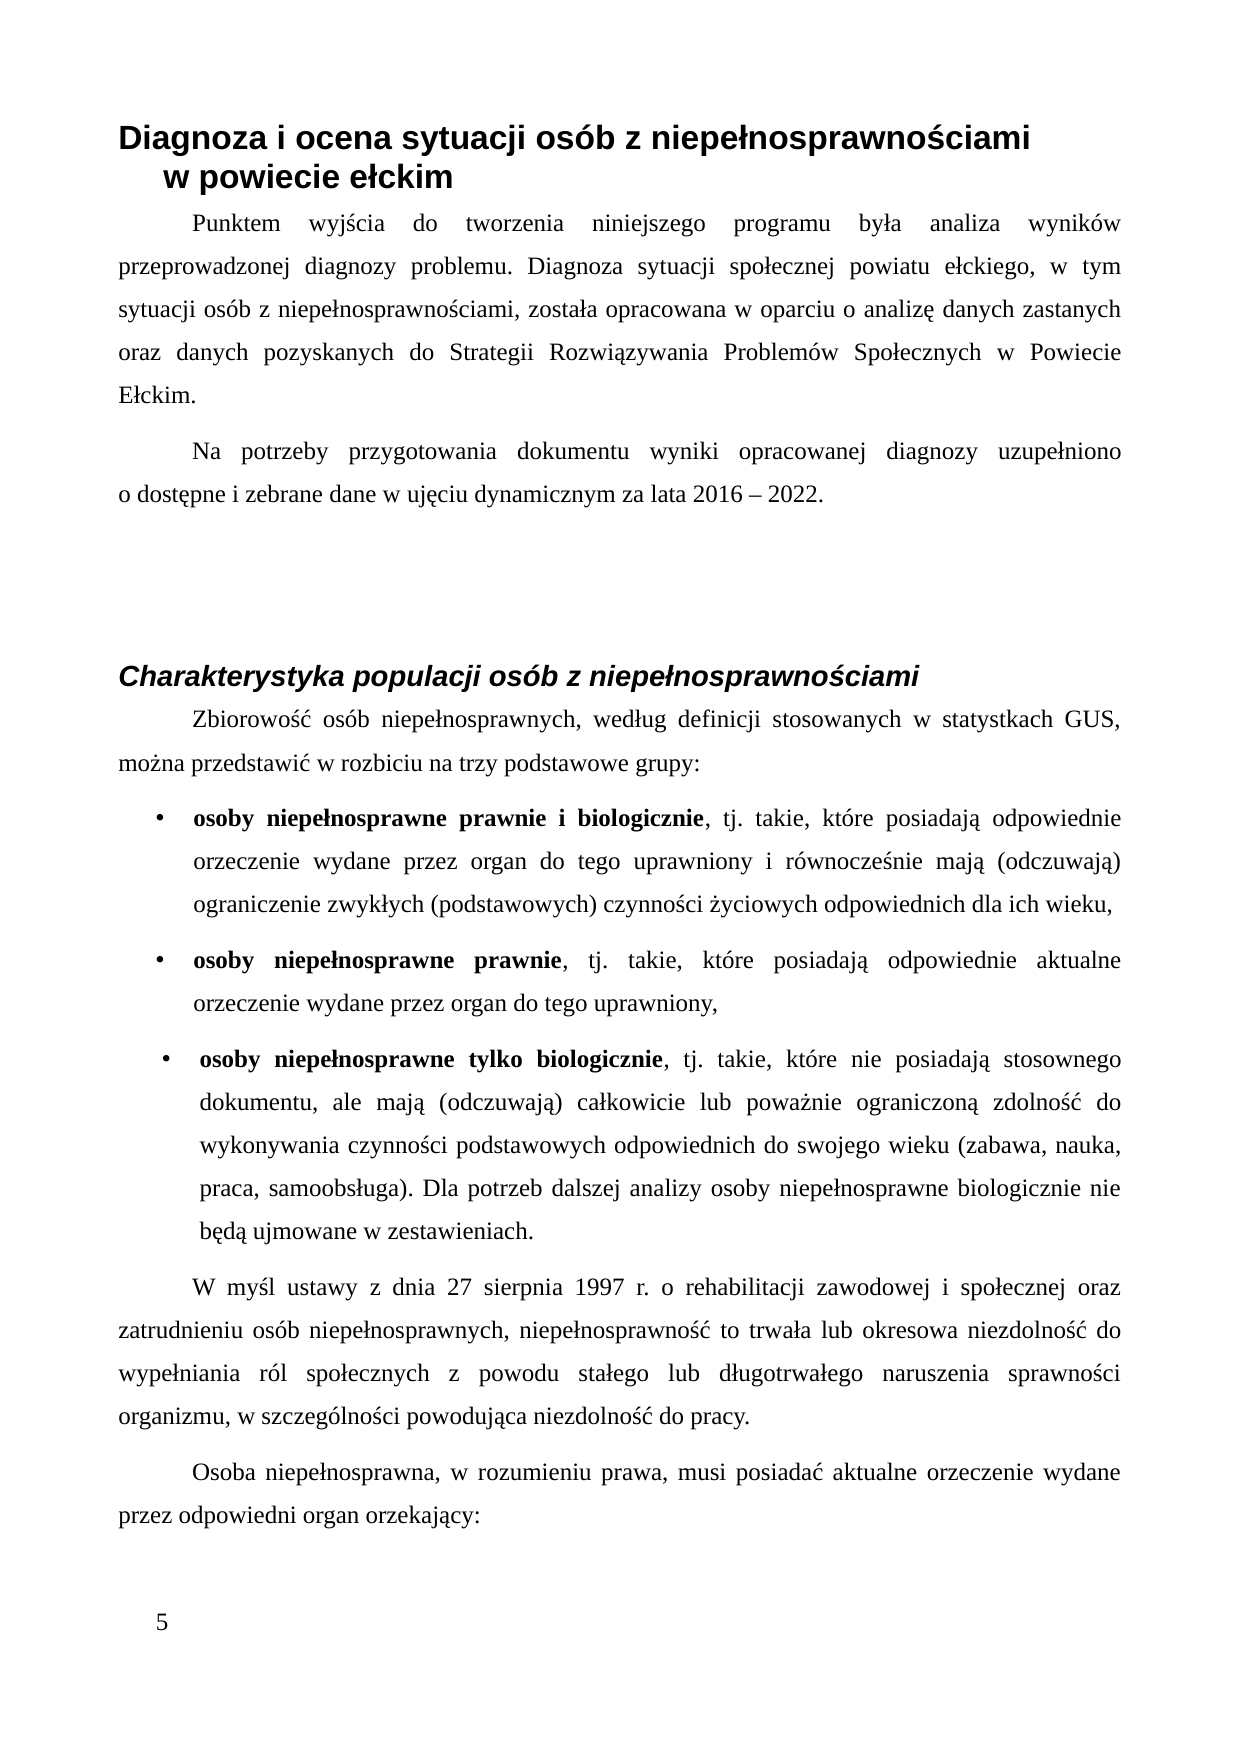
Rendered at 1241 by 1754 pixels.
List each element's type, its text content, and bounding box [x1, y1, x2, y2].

list osoby niepełnosprawne prawnie, tj. takie, które posiadają odpowiednie aktualne orzeczenie wydane przez organ do tego uprawniony, [156, 945, 1122, 1017]
text Zbiorowość osób niepełnosprawnych, według definicji stosowanych w statystkach GUS, można przedstawić w rozbiciu na trzy podstawowe grupy: [118, 704, 1122, 776]
text Na potrzeby przygotowania dokumentu wyniki opracowanej diagnozy uzupełniono o dostępne i zebrane dane w ujęciu dynamicznym za lata 2016 – 2022. [118, 436, 1122, 508]
list osoby niepełnosprawne prawnie i biologicznie, tj. takie, które posiadają odpowiednie orzeczenie wydane przez organ do tego uprawniony i równocześnie mają (odczuwają) ograniczenie zwykłych (podstawowych) czynności życiowych odpowiednich dla ich wieku, [156, 803, 1122, 918]
text Osoba niepełnosprawna, w rozumieniu prawa, musi posiadać aktualne orzeczenie wydane przez odpowiedni organ orzekający: [118, 1457, 1122, 1529]
subtitle Diagnoza i ocena sytuacji osób z niepełnosprawnościami w powiecie ełckim [118, 118, 1122, 195]
subtitle Charakterystyka populacji osób z niepełnosprawnościami [118, 658, 1122, 692]
text W myśl ustawy z dnia 27 sierpnia 1997 r. o rehabilitacji zawodowej i społecznej oraz zatrudnieniu osób niepełnosprawnych, niepełnosprawność to trwała lub okresowa niezdolność do wypełniania ról społecznych z powodu stałego lub długotrwałego naruszenia sprawności organizmu, w szczególności powodująca niezdolność do pracy. [118, 1272, 1122, 1430]
list osoby niepełnosprawne tylko biologicznie, tj. takie, które nie posiadają stosownego dokumentu, ale mają (odczuwają) całkowicie lub poważnie ograniczoną zdolność do wykonywania czynności podstawowych odpowiednich do swojego wieku (zabawa, nauka, praca, samoobsługa). Dla potrzeb dalszej analizy osoby niepełnosprawne biologicznie nie będą ujmowane w zestawieniach. [162, 1044, 1122, 1245]
text Punktem wyjścia do tworzenia niniejszego programu była analiza wyników przeprowadzonej diagnozy problemu. Diagnoza sytuacji społecznej powiatu ełckiego, w tym sytuacji osób z niepełnosprawnościami, została opracowana w oparciu o analizę danych zastanych oraz danych pozyskanych do Strategii Rozwiązywania Problemów Społecznych w Powiecie Ełckim. [118, 208, 1122, 409]
